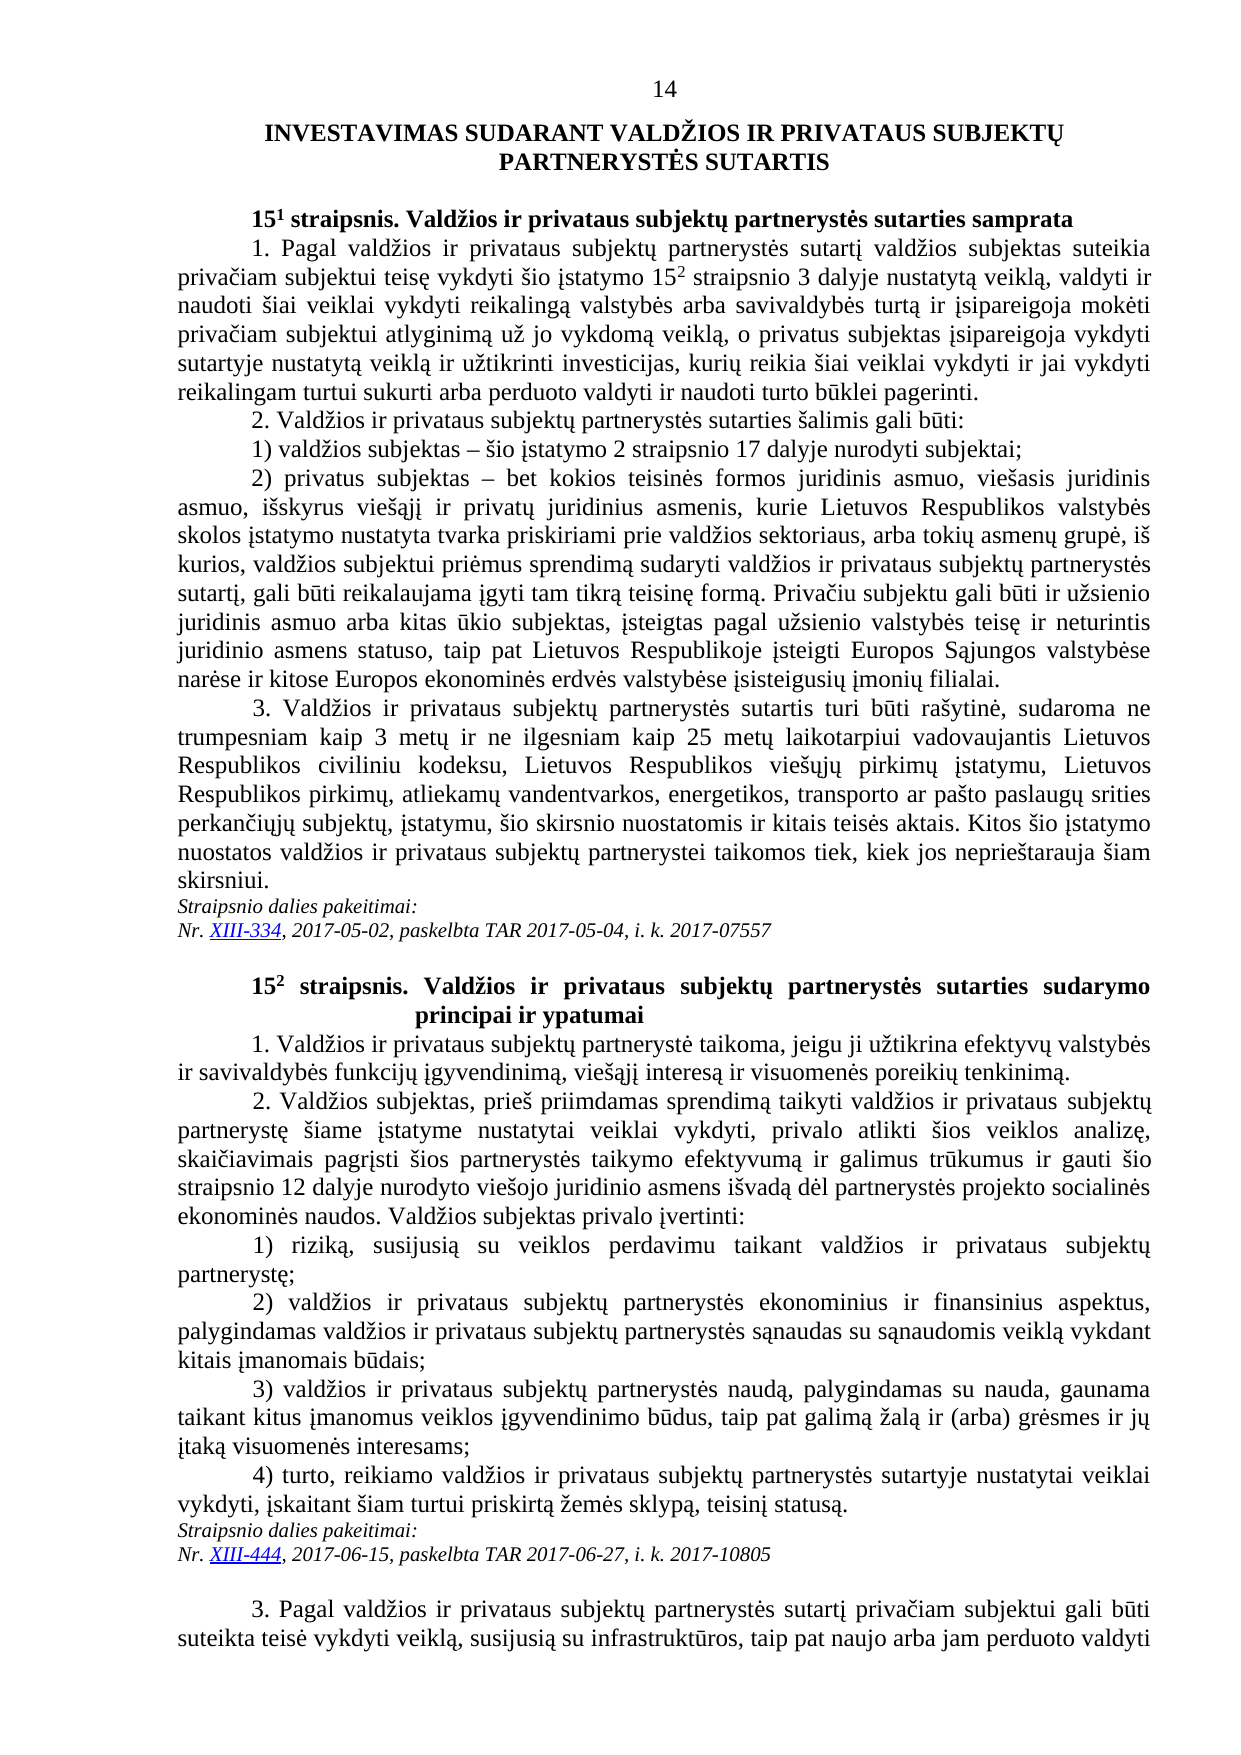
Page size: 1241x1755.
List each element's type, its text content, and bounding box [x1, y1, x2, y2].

text Straipsnio dalies pakeitimai: [177, 1517, 1152, 1542]
text 2) valdžios ir privataus subjektų partnerystės ekonominius ir finansinius aspektus, palygindamas valdžios ir privataus subjektų partnerystės sąnaudas su sąnaudomis veiklą vykdant kitais įmanomais būdais; [177, 1287, 1152, 1374]
text 3) valdžios ir privataus subjektų partnerystės naudą, palygindamas su nauda, gaunama taikant kitus įmanomus veiklos įgyvendinimo būdus, taip pat galimą žalą ir (arba) grėsmes ir jų įtaką visuomenės interesams; [177, 1374, 1152, 1460]
text 2) privatus subjektas – bet kokios teisinės formos juridinis asmuo, viešasis juridinis asmuo, išskyrus viešąjį ir privatų juridinius asmenis, kurie Lietuvos Respublikos valstybės skolos įstatymo nustatyta tvarka priskiriami prie valdžios sektoriaus, arba tokių asmenų grupė, iš kurios, valdžios subjektui priėmus sprendimą sudaryti valdžios ir privataus subjektų partnerystės sutartį, gali būti reikalaujama įgyti tam tikrą teisinę formą. Privačiu subjektu gali būti ir užsienio juridinis asmuo arba kitas ūkio subjektas, įsteigtas pagal užsienio valstybės teisę ir neturintis juridinio asmens statuso, taip pat Lietuvos Respublikoje įsteigti Europos Sąjungos valstybėse narėse ir kitose Europos ekonominės erdvės valstybėse įsisteigusių įmonių filialai. [177, 463, 1152, 693]
text 3. Pagal valdžios ir privataus subjektų partnerystės sutartį privačiam subjektui gali būti suteikta teisė vykdyti veiklą, susijusią su infrastruktūros, taip pat naujo arba jam perduoto valdyti [177, 1594, 1152, 1652]
text Nr. XIII-444, 2017-06-15, paskelbta TAR 2017-06-27, i. k. 2017-10805 [177, 1542, 1152, 1566]
text 2. Valdžios subjektas, prieš priimdamas sprendimą taikyti valdžios ir privataus subjektų partnerystę šiame įstatyme nustatytai veiklai vykdyti, privalo atlikti šios veiklos analizę, skaičiavimais pagrįsti šios partnerystės taikymo efektyvumą ir galimus trūkumus ir gauti šio straipsnio 12 dalyje nurodyto viešojo juridinio asmens išvadą dėl partnerystės projekto socialinės ekonominės naudos. Valdžios subjektas privalo įvertinti: [177, 1086, 1152, 1230]
text Straipsnio dalies pakeitimai: [177, 894, 1152, 918]
text 2. Valdžios ir privataus subjektų partnerystės sutarties šalimis gali būti: [177, 406, 1152, 434]
text 3. Valdžios ir privataus subjektų partnerystės sutartis turi būti rašytinė, sudaroma ne trumpesniam kaip 3 metų ir ne ilgesniam kaip 25 metų laikotarpiui vadovaujantis Lietuvos Respublikos civiliniu kodeksu, Lietuvos Respublikos viešųjų pirkimų įstatymu, Lietuvos Respublikos pirkimų, atliekamų vandentvarkos, energetikos, transporto ar pašto paslaugų srities perkančiųjų subjektų, įstatymu, šio skirsnio nuostatomis ir kitais teisės aktais. Kitos šio įstatymo nuostatos valdžios ir privataus subjektų partnerystei taikomos tiek, kiek jos neprieštarauja šiam skirsniui. [177, 693, 1152, 894]
text INVESTAVIMAS SUDARANT VALDŽIOS IR PRIVATAUS SUBJEKTŲ PARTNERYSTĖS SUTARTIS [177, 118, 1152, 176]
text Nr. XIII-334, 2017-05-02, paskelbta TAR 2017-05-04, i. k. 2017-07557 [177, 918, 1152, 942]
text 1. Pagal valdžios ir privataus subjektų partnerystės sutartį valdžios subjektas suteikia privačiam subjektui teisę vykdyti šio įstatymo 152 straipsnio 3 dalyje nustatytą veiklą, valdyti ir naudoti šiai veiklai vykdyti reikalingą valstybės arba savivaldybės turtą ir įsipareigoja mokėti privačiam subjektui atlyginimą už jo vykdomą veiklą, o privatus subjektas įsipareigoja vykdyti sutartyje nustatytą veiklą ir užtikrinti investicijas, kurių reikia šiai veiklai vykdyti ir jai vykdyti reikalingam turtui sukurti arba perduoto valdyti ir naudoti turto būklei pagerinti. [177, 233, 1152, 406]
text 1) riziką, susijusią su veiklos perdavimu taikant valdžios ir privataus subjektų partnerystę; [177, 1230, 1152, 1287]
text 1. Valdžios ir privataus subjektų partnerystė taikoma, jeigu ji užtikrina efektyvų valstybės ir savivaldybės funkcijų įgyvendinimą, viešąjį interesą ir visuomenės poreikių tenkinimą. [177, 1029, 1152, 1086]
text 4) turto, reikiamo valdžios ir privataus subjektų partnerystės sutartyje nustatytai veiklai vykdyti, įskaitant šiam turtui priskirtą žemės sklypą, teisinį statusą. [177, 1460, 1152, 1517]
text 1) valdžios subjektas – šio įstatymo 2 straipsnio 17 dalyje nurodyti subjektai; [177, 434, 1152, 463]
text 152 straipsnis. Valdžios ir privataus subjektų partnerystės sutarties sudarymo principai ir ypatumai [251, 971, 1152, 1029]
text 151 straipsnis. Valdžios ir privataus subjektų partnerystės sutarties samprata [177, 204, 1152, 233]
